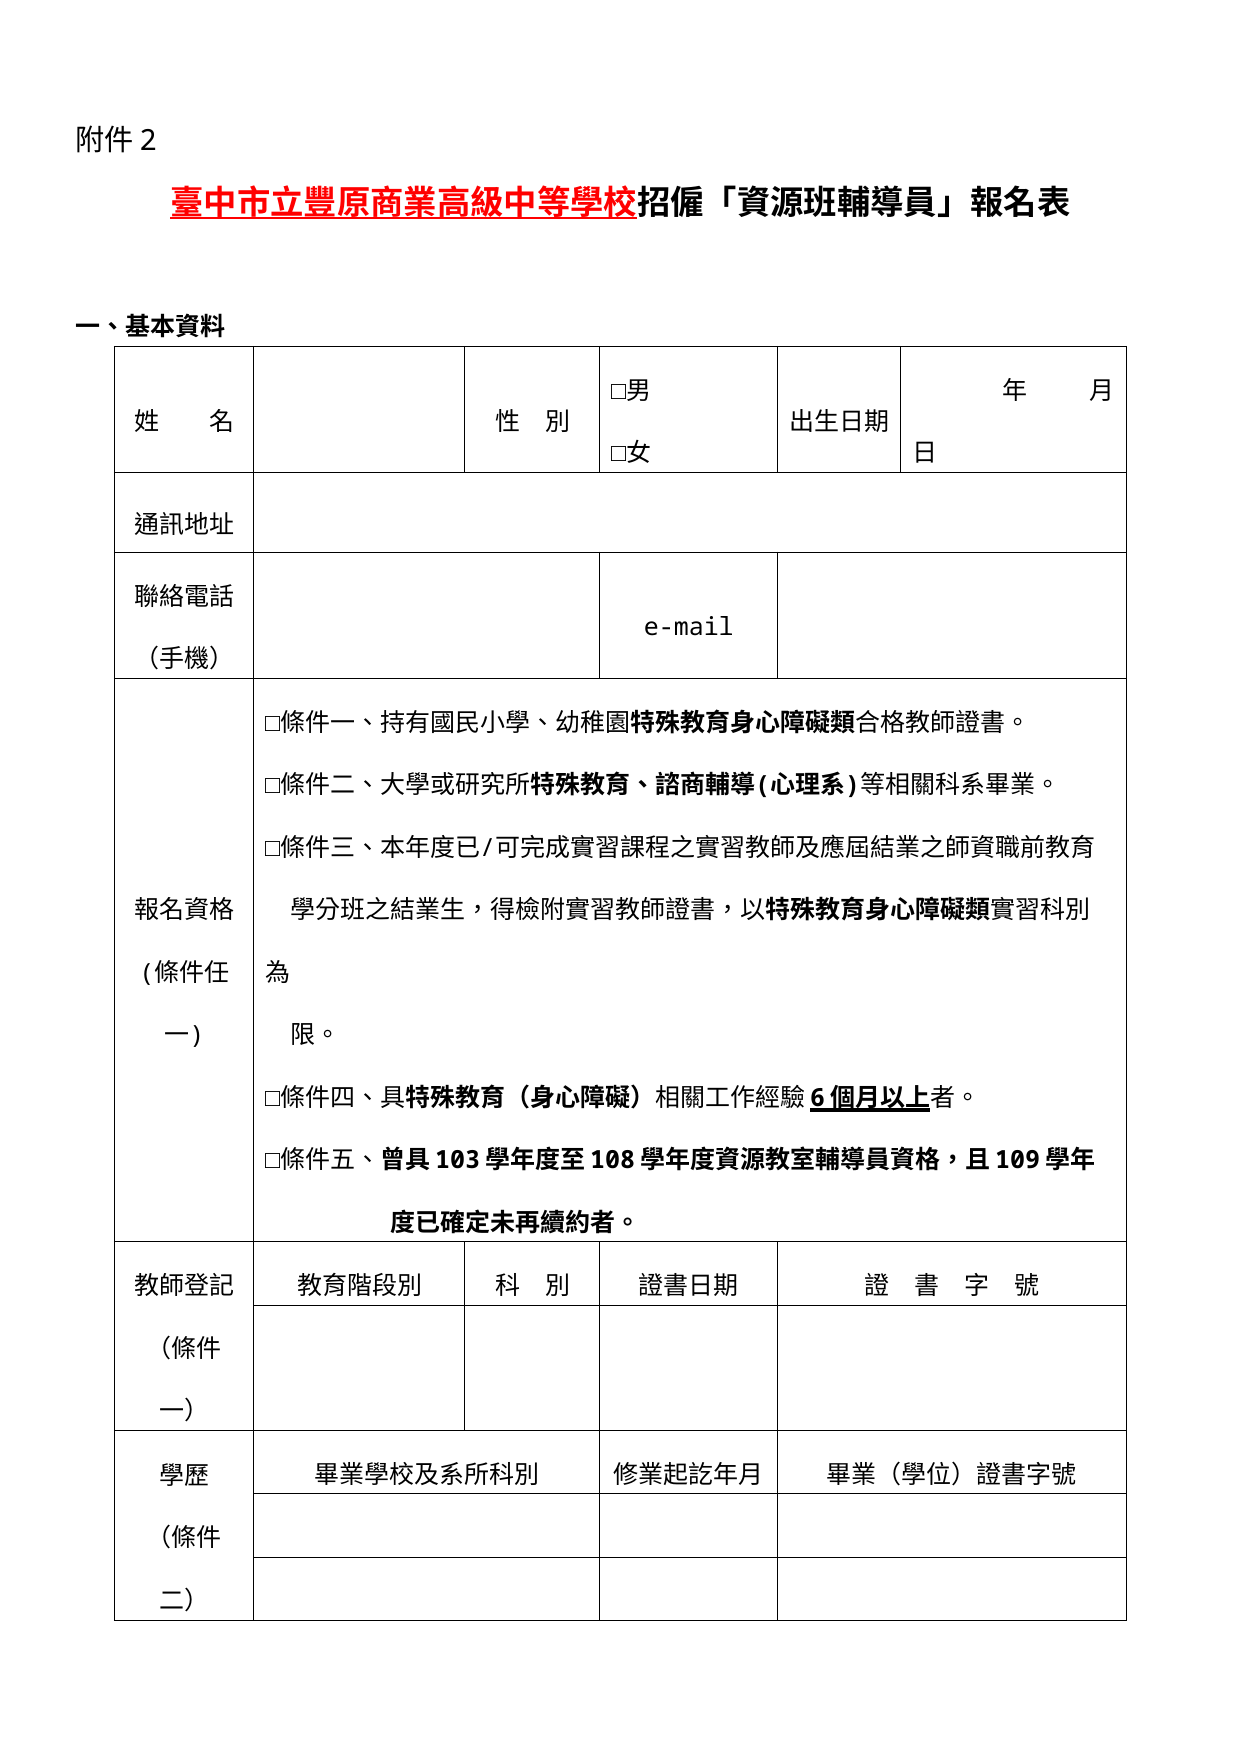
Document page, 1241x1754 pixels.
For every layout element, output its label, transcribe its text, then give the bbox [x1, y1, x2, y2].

table_header 姓 名 [115, 347, 253, 472]
table_cell [254, 1558, 599, 1620]
text 臺中市立豐原商業高級中等學校招僱「資源班輔導員」報名表 [75, 158, 1165, 221]
text 一、基本資料 [75, 283, 1165, 346]
table_cell [465, 1306, 599, 1430]
table_cell 學歷 （條件二） [115, 1431, 253, 1620]
table_cell 通訊地址 [115, 473, 253, 552]
table_cell [778, 1558, 1126, 1620]
table_cell 聯絡電話 （手機） [115, 553, 253, 678]
table_cell 畢業學校及系所科別 [254, 1431, 599, 1493]
table_cell [778, 553, 1126, 678]
table_cell 證書日期 [600, 1242, 777, 1305]
table_cell [254, 553, 599, 678]
text 附件2 [75, 96, 1165, 158]
table_cell 報名資格 (條件任一) [115, 679, 253, 1241]
table_cell [254, 1306, 464, 1430]
table_cell [254, 1494, 599, 1557]
table_cell 畢業（學位）證書字號 [778, 1431, 1126, 1493]
table_cell [778, 1306, 1126, 1430]
table_cell 修業起訖年月 [600, 1431, 777, 1493]
table_header 年 月 日 [901, 347, 1126, 472]
table_cell 科 別 [465, 1242, 599, 1305]
table_header 性 別 [465, 347, 599, 472]
table_header 出生日期 [778, 347, 900, 472]
table_cell □條件一、持有國民小學、幼稚園特殊教育身心障礙類合格教師證書。 □條件二、大學或研究所特殊教育、諮商輔導(心理系)等相關科系畢業。 □條件三、本年度已/可完成實習課程之實習教師及應屆結業之師資職前教育 學分班之結業生，得檢附實習教師證書，以特殊教育身心障礙類實習科別為 限。 □條件四、具特殊教育（身心障礙）相關工作經驗6個月以上者。 □條件五、曾具103學年度至108學年度資源教室輔導員資格，且109學年度已確定未再續約者。 [254, 679, 1126, 1241]
table_cell [600, 1306, 777, 1430]
table_header □男 □女 [600, 347, 777, 472]
table_cell 教育階段別 [254, 1242, 464, 1305]
table_cell [600, 1558, 777, 1620]
table_cell [254, 473, 1126, 552]
table_cell [600, 1494, 777, 1557]
table_cell 證 書 字 號 [778, 1242, 1126, 1305]
table_cell 教師登記 （條件一） [115, 1242, 253, 1430]
table_cell [778, 1494, 1126, 1557]
table_header [254, 347, 464, 472]
table_cell e-mail [600, 553, 777, 678]
